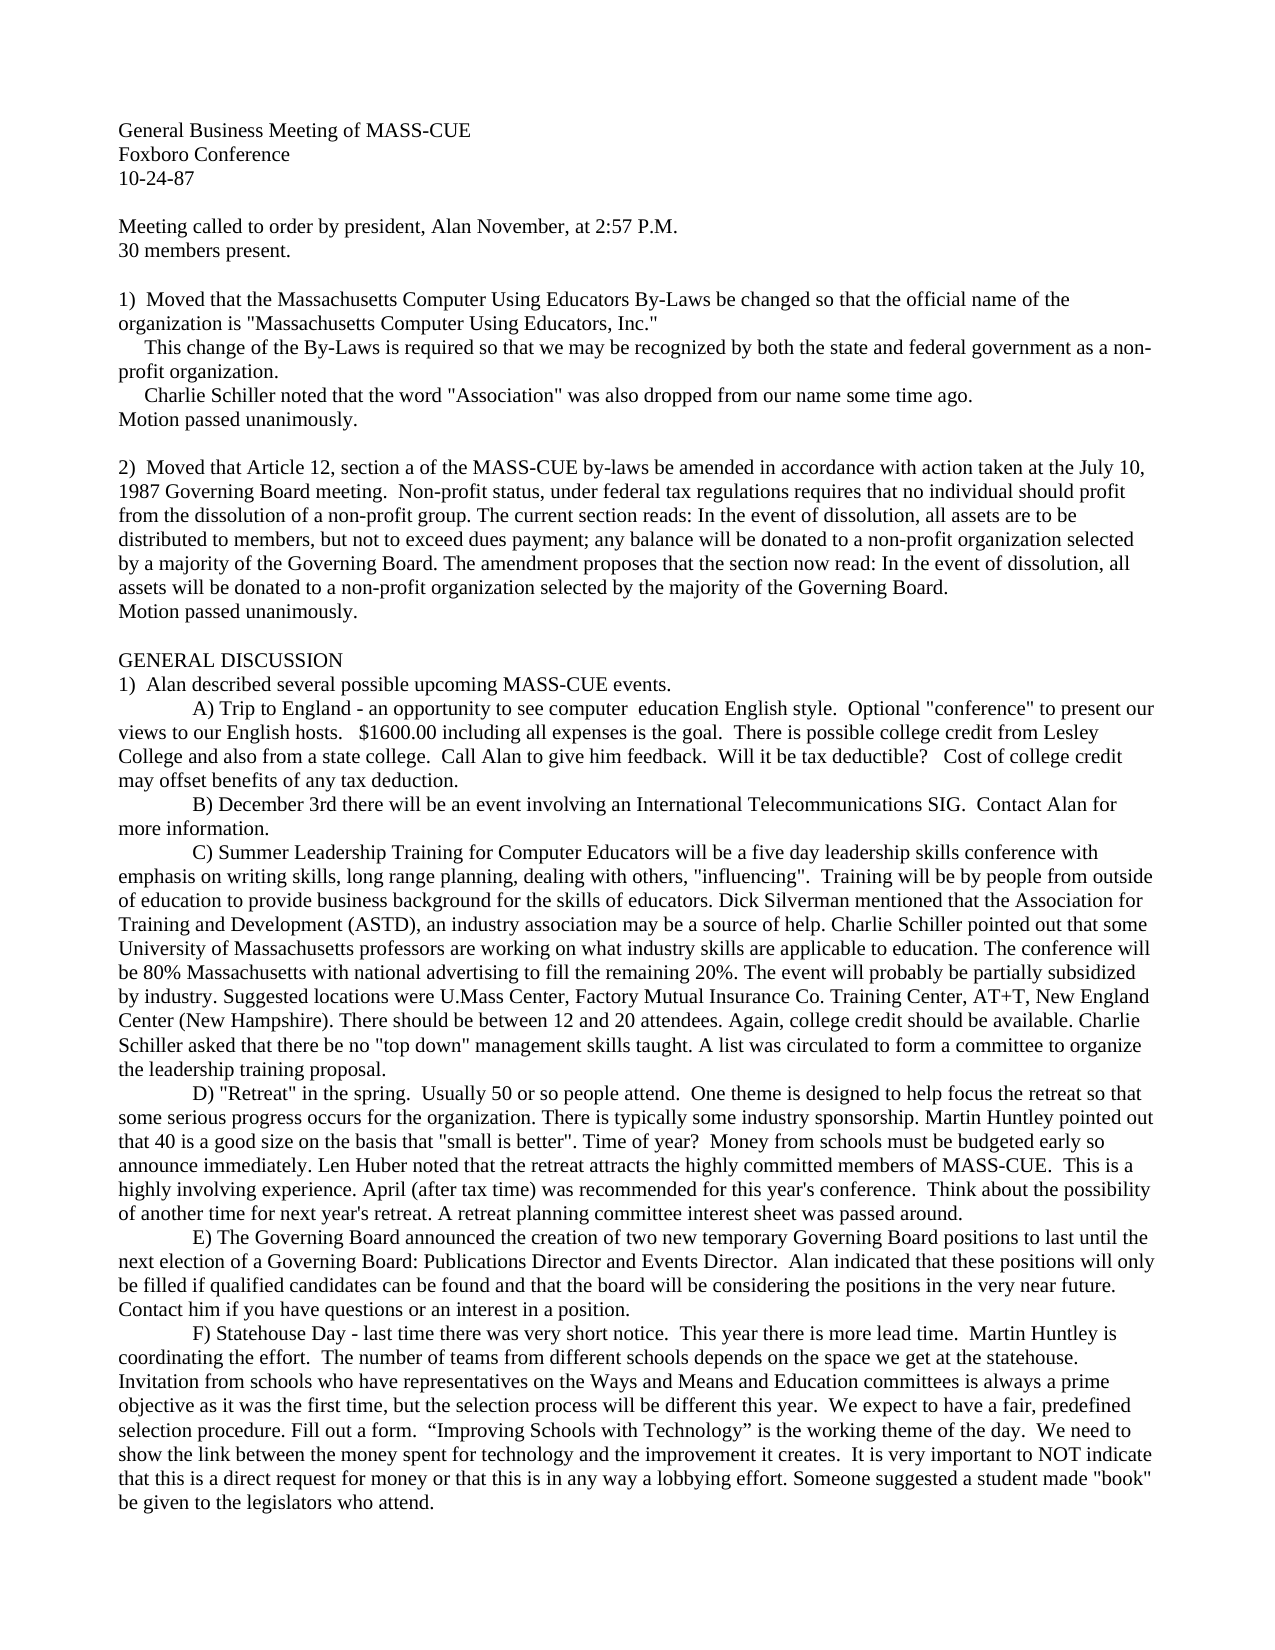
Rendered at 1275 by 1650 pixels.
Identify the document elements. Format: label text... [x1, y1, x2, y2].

text F) Statehouse Day - last time there was very short notice. This year there is more lead time. Martin Huntley is coordinating the effort. The number of teams from different schools depends on the space we get at the statehouse. Invitation from schools who have representatives on the Ways and Means and Education committees is always a prime objective as it was the first time, but the selection process will be different this year. We expect to have a fair, predefined selection procedure. Fill out a form. “Improving Schools with Technology” is the working theme of the day. We need to show the link between the money spent for technology and the improvement it creates. It is very important to NOT indicate that this is a direct request for money or that this is in any way a lobbying effort. Someone suggested a student made "book" be given to the legislators who attend. [118, 1321, 1157, 1514]
text Charlie Schiller noted that the word "Association" was also dropped from our name some time ago. [118, 383, 1157, 407]
text B) December 3rd there will be an event involving an International Telecommunications SIG. Contact Alan for more information. [118, 792, 1157, 840]
text General Business Meeting of MASS-CUE [118, 118, 1157, 142]
text 30 members present. [118, 238, 1157, 262]
text Motion passed unanimously. [118, 599, 1157, 623]
text Motion passed unanimously. [118, 407, 1157, 431]
text D) "Retreat" in the spring. Usually 50 or so people attend. One theme is designed to help focus the retreat so that some serious progress occurs for the organization. There is typically some industry sponsorship. Martin Huntley pointed out that 40 is a good size on the basis that "small is better". Time of year? Money from schools must be budgeted early so announce immediately. Len Huber noted that the retreat attracts the highly committed members of MASS-CUE. This is a highly involving experience. April (after tax time) was recommended for this year's conference. Think about the possibility of another time for next year's retreat. A retreat planning committee interest sheet was passed around. [118, 1081, 1157, 1225]
text E) The Governing Board announced the creation of two new temporary Governing Board positions to last until the next election of a Governing Board: Publications Director and Events Director. Alan indicated that these positions will only be filled if qualified candidates can be found and that the board will be considering the positions in the very near future. Contact him if you have questions or an interest in a position. [118, 1225, 1157, 1321]
text 1) Alan described several possible upcoming MASS-CUE events. [118, 672, 1157, 696]
text C) Summer Leadership Training for Computer Educators will be a five day leadership skills conference with emphasis on writing skills, long range planning, dealing with others, "influencing". Training will be by people from outside of education to provide business background for the skills of educators. Dick Silverman mentioned that the Association for Training and Development (ASTD), an industry association may be a source of help. Charlie Schiller pointed out that some University of Massachusetts professors are working on what industry skills are applicable to education. The conference will be 80% Massachusetts with national advertising to fill the remaining 20%. The event will probably be partially subsidized by industry. Suggested locations were U.Mass Center, Factory Mutual Insurance Co. Training Center, AT+T, New England Center (New Hampshire). There should be between 12 and 20 attendees. Again, college credit should be available. Charlie Schiller asked that there be no "top down" management skills taught. A list was circulated to form a committee to organize the leadership training proposal. [118, 840, 1157, 1081]
text Meeting called to order by president, Alan November, at 2:57 P.M. [118, 214, 1157, 238]
text 2) Moved that Article 12, section a of the MASS-CUE by-laws be amended in accordance with action taken at the July 10, 1987 Governing Board meeting. Non-profit status, under federal tax regulations requires that no individual should profit from the dissolution of a non-profit group. The current section reads: In the event of dissolution, all assets are to be distributed to members, but not to exceed dues payment; any balance will be donated to a non-profit organization selected by a majority of the Governing Board. The amendment proposes that the section now read: In the event of dissolution, all assets will be donated to a non-profit organization selected by the majority of the Governing Board. [118, 455, 1157, 599]
text 1) Moved that the Massachusetts Computer Using Educators By-Laws be changed so that the official name of the organization is "Massachusetts Computer Using Educators, Inc." [118, 287, 1157, 335]
text A) Trip to England - an opportunity to see computer education English style. Optional "conference" to present our views to our English hosts. $1600.00 including all expenses is the goal. There is possible college credit from Lesley College and also from a state college. Call Alan to give him feedback. Will it be tax deductible? Cost of college credit may offset benefits of any tax deduction. [118, 696, 1157, 792]
text GENERAL DISCUSSION [118, 647, 1157, 672]
text 10-24-87 [118, 166, 1157, 190]
text Foxboro Conference [118, 142, 1157, 166]
text This change of the By-Laws is required so that we may be recognized by both the state and federal government as a non-profit organization. [118, 335, 1157, 383]
